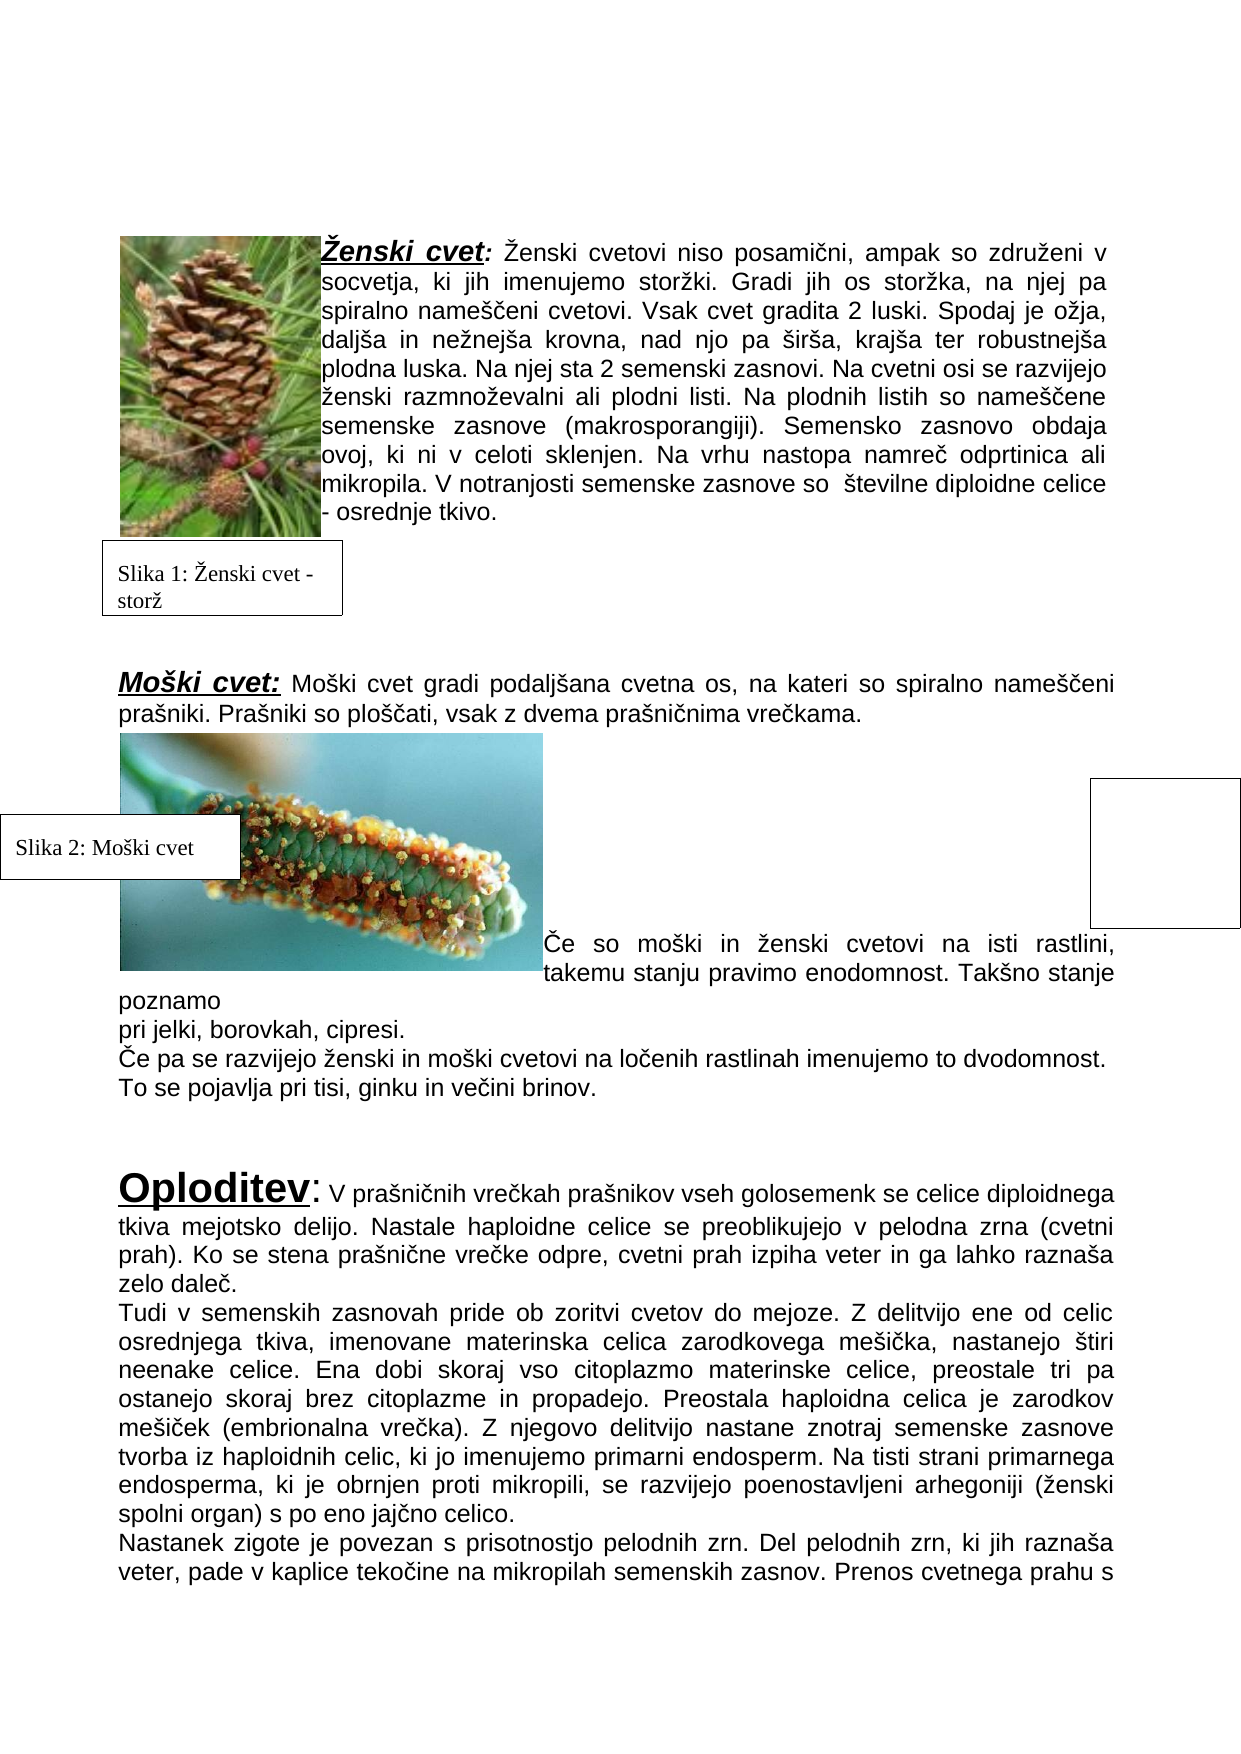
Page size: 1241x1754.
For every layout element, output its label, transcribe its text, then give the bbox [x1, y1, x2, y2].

picture [120, 236, 321, 537]
text Moški cvet: Moški cvet gradi podaljšana cvetna os, na kateri so spiralno nameščeni prašniki. Prašniki so ploščati, vsak z dvema prašničnima vrečkama. [118, 665, 1116, 727]
picture [120, 733, 543, 971]
text Slika 2: Moški cvet [15, 834, 225, 860]
text Če pa se razvijejo ženski in moški cvetovi na ločenih rastlinah imenujemo to dvodomnost. To se pojavlja pri tisi, ginku in večini brinov. [118, 1044, 1116, 1101]
text Ženski cvet: Ženski cvetovi niso posamični, ampak so združeni v socvetja, ki jih imenujemo storžki. Gradi jih os storžka, na njej pa spiralno nameščeni cvetovi. Vsak cvet gradita 2 luski. Spodaj je ožja, daljša in nežnejša krovna, nad njo pa širša, krajša ter robustnejša plodna luska. Na njej sta 2 semenski zasnovi. Na cvetni osi se razvijejo ženski razmnoževalni ali plodni listi. Na plodnih listih so nameščene semenske zasnove (makrosporangiji). Semensko zasnovo obdaja ovoj, ki ni v celoti sklenjen. Na vrhu nastopa namreč odprtinica ali mikropila. V notranjosti semenske zasnove so številne diploidne celice - osrednje tkivo. [118, 234, 1108, 526]
text Slika 1: Ženski cvet - storž [117, 560, 327, 608]
text Oploditev: V prašničnih vrečkah prašnikov vseh golosemenk se celice diploidnega tkiva mejotsko delijo. Nastale haploidne celice se preoblikujejo v pelodna zrna (cvetni prah). Ko se stena prašnične vrečke odpre, cvetni prah izpiha veter in ga lahko raznaša zelo daleč. [118, 1163, 1116, 1298]
text Tudi v semenskih zasnovah pride ob zoritvi cvetov do mejoze. Z delitvijo ene od celic osrednjega tkiva, imenovane materinska celica zarodkovega mešička, nastanejo štiri neenake celice. Ena dobi skoraj vso citoplazmo materinske celice, preostale tri pa ostanejo skoraj brez citoplazme in propadejo. Preostala haploidna celica je zarodkov mešiček (embrionalna vrečka). Z njegovo delitvijo nastane znotraj semenske zasnove tvorba iz haploidnih celic, ki jo imenujemo primarni endosperm. Na tisti strani primarnega endosperma, ki je obrnjen proti mikropili, se razvijejo poenostavljeni arhegoniji (ženski spolni organ) s po eno jajčno celico. [118, 1298, 1116, 1528]
text Če so moški in ženski cvetovi na isti rastlini, takemu stanju pravimo enodomnost. Takšno stanje poznamo [118, 900, 1116, 1015]
text Nastanek zigote je povezan s prisotnostjo pelodnih zrn. Del pelodnih zrn, ki jih raznaša veter, pade v kaplice tekočine na mikropilah semenskih zasnov. Prenos cvetnega prahu s [118, 1528, 1116, 1585]
text pri jelki, borovkah, cipresi. [118, 1015, 1116, 1044]
